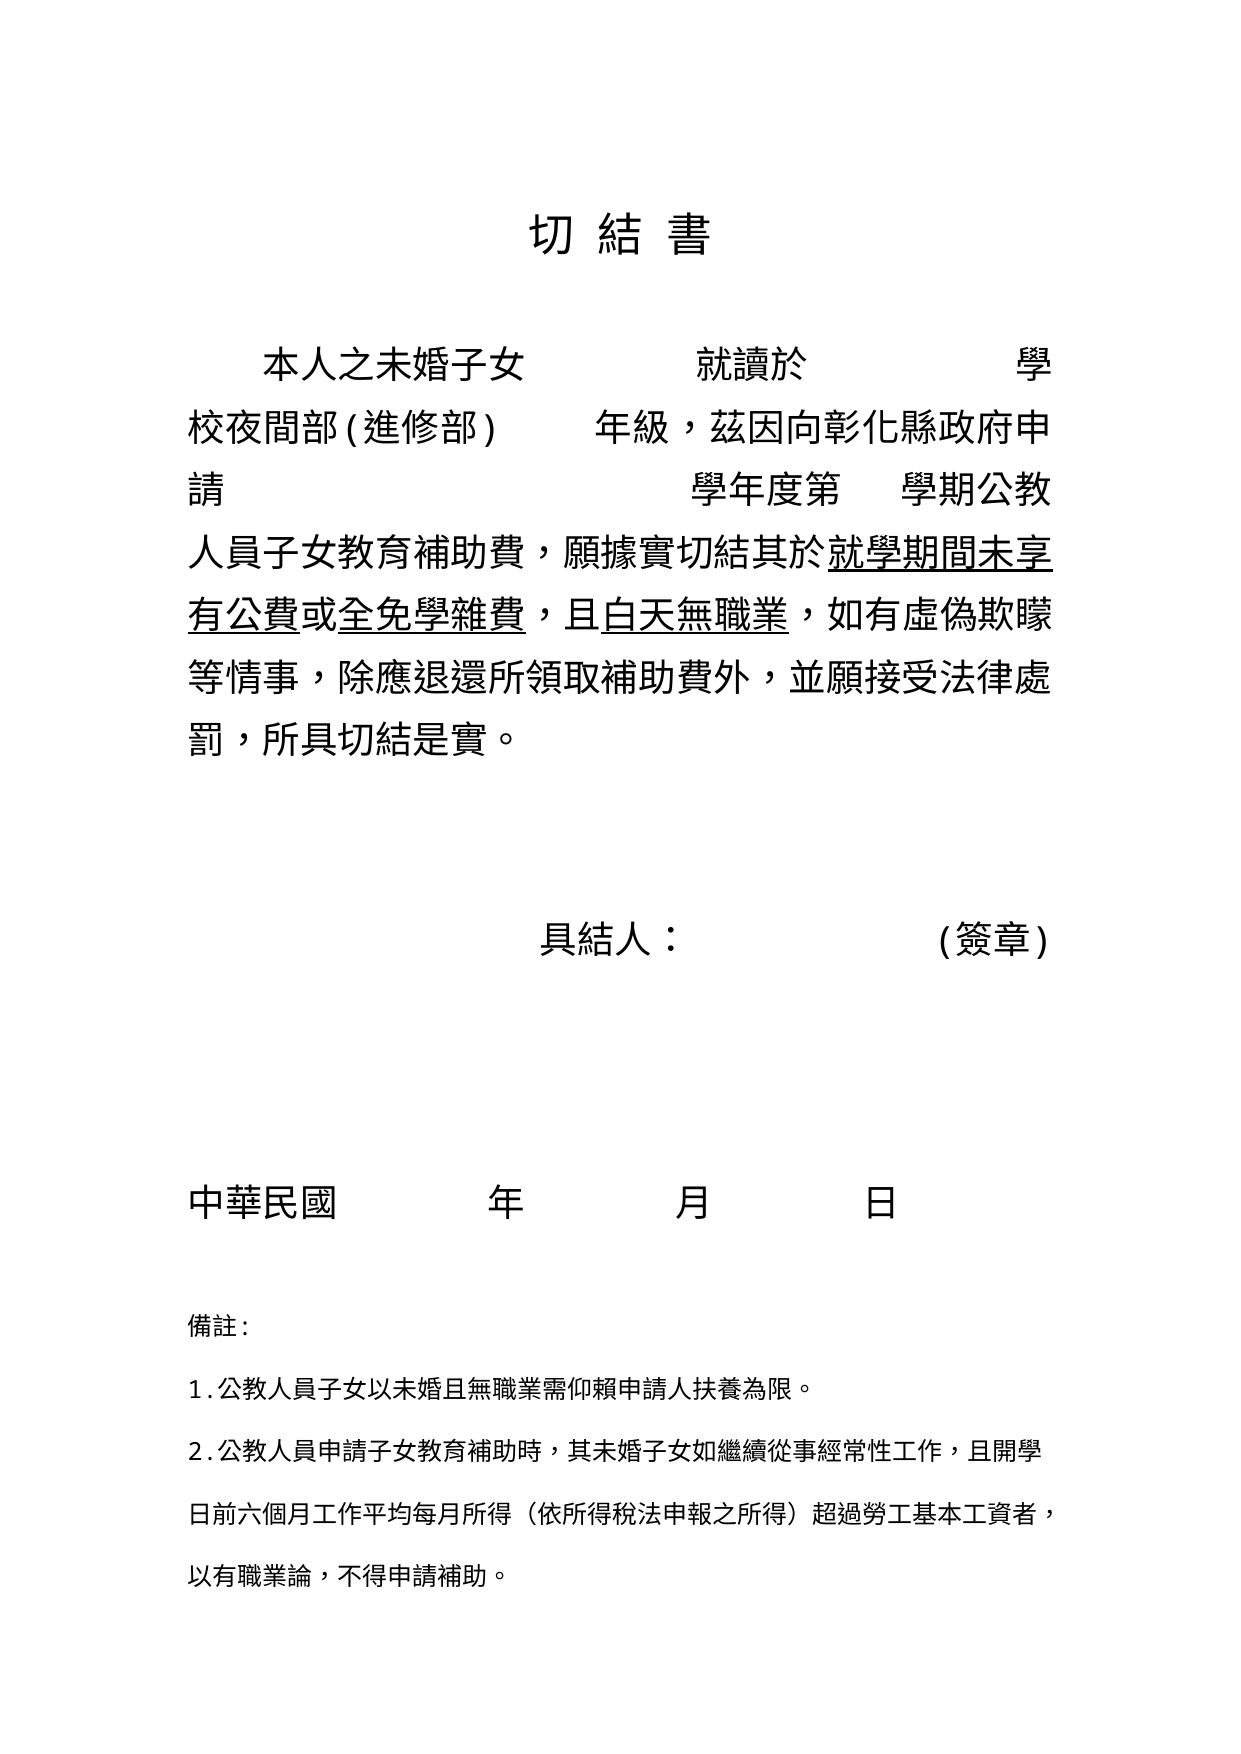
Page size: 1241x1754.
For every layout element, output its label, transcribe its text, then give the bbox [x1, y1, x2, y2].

text 具結人： (簽章) [187, 896, 1053, 958]
text 中華民國 年 月 日 [187, 1158, 1053, 1221]
text 備註: [187, 1283, 1053, 1346]
text 1.公教人員子女以未婚且無職業需仰賴申請人扶養為限。 [187, 1346, 1053, 1408]
text 切 結 書 [187, 158, 1053, 283]
text 2.公教人員申請子女教育補助時，其未婚子女如繼續從事經常性工作，且開學日前六個月工作平均每月所得（依所得稅法申報之所得）超過勞工基本工資者，以有職業論，不得申請補助。 [187, 1408, 1053, 1596]
text 本人之未婚子女 就讀於 學校夜間部(進修部) 年級，茲因向彰化縣政府申請 學年度第 學期公教人員子女教育補助費，願據實切結其於就學期間未享有公費或全免學雜費，且白天無職業，如有虛偽欺矇等情事，除應退還所領取補助費外，並願接受法律處罰，所具切結是實。 [187, 321, 1053, 758]
